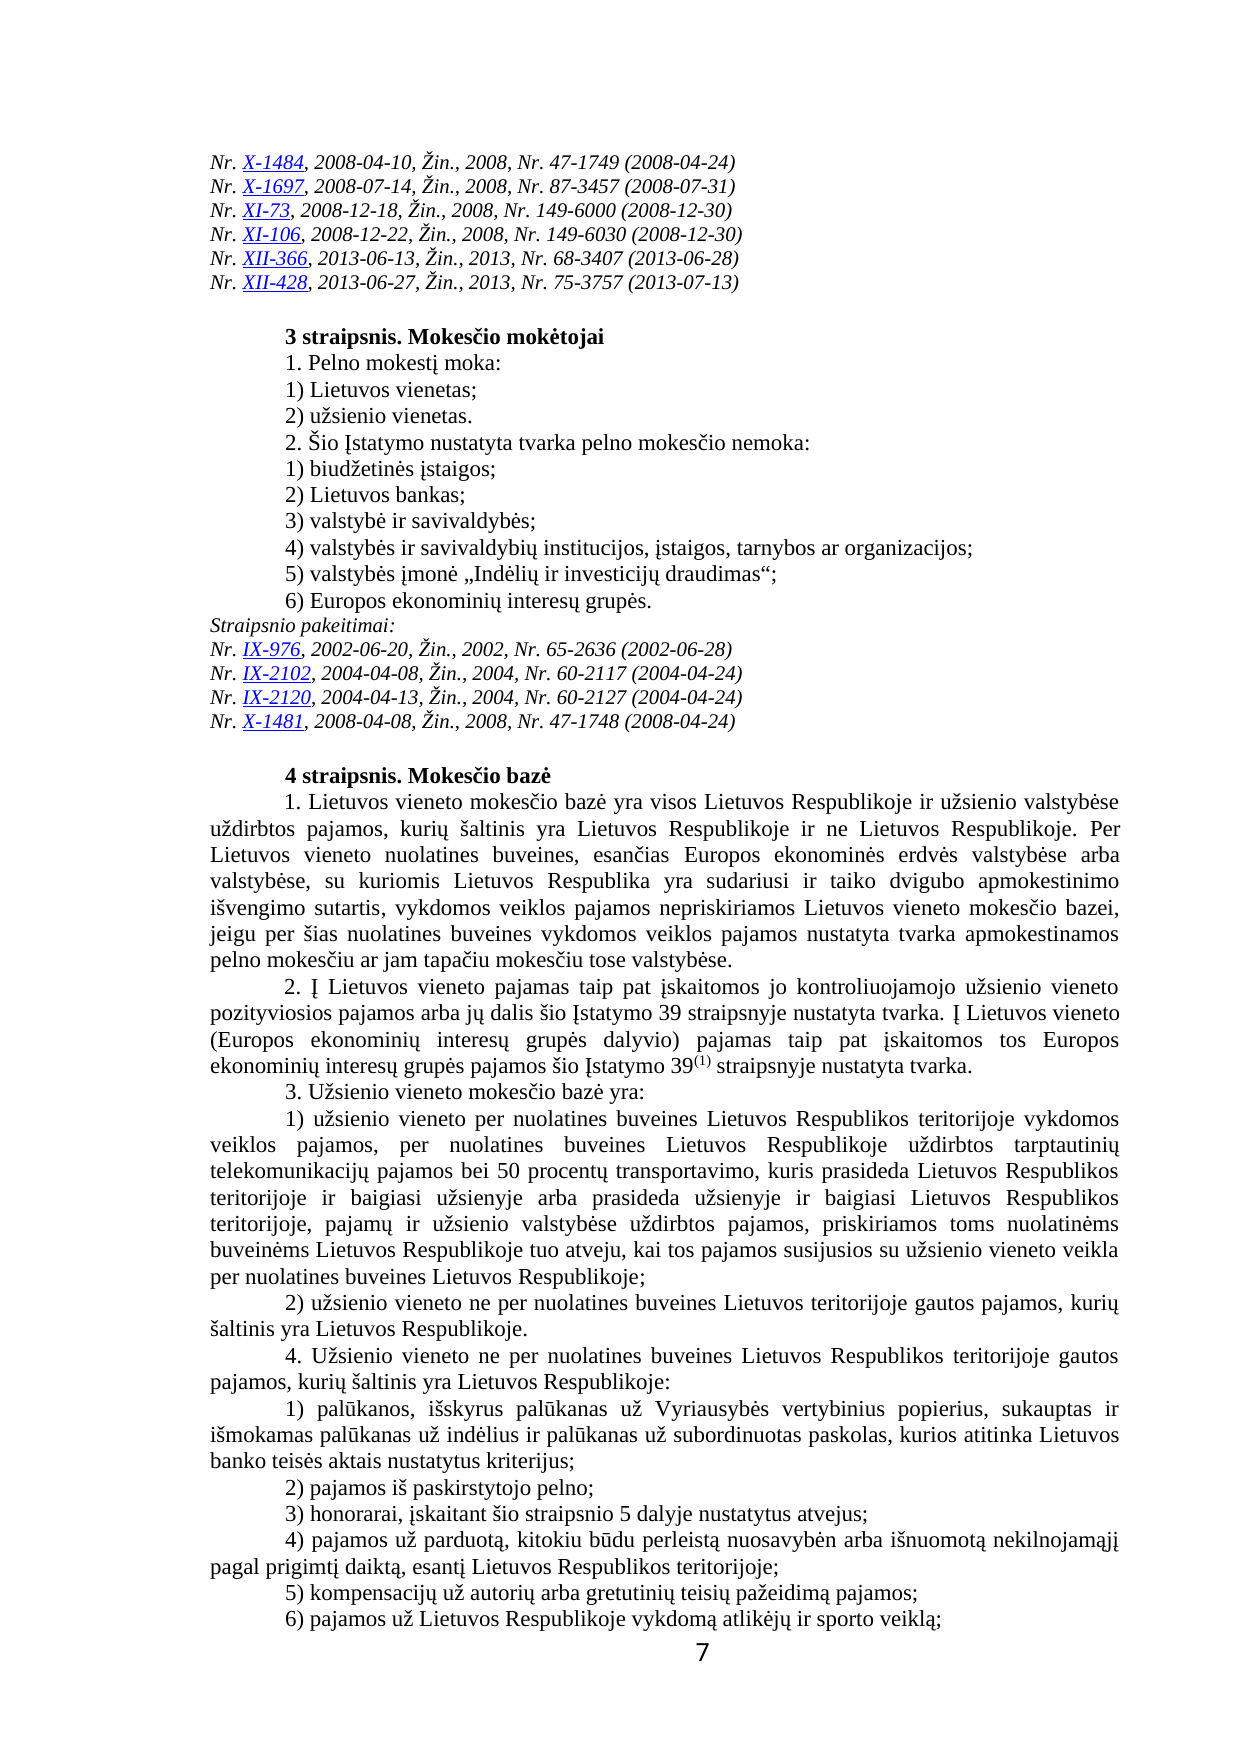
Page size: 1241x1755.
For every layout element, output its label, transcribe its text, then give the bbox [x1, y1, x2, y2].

text Nr. XII-366, 2013-06-13, Žin., 2013, Nr. 68-3407 (2013-06-28) [210, 246, 1120, 270]
text Nr. X-1697, 2008-07-14, Žin., 2008, Nr. 87-3457 (2008-07-31) [210, 174, 1120, 198]
text 1) palūkanos, išskyrus palūkanas už Vyriausybės vertybinius popierius, sukauptas ir išmokamas palūkanas už indėlius ir palūkanas už subordinuotas paskolas, kurios atitinka Lietuvos banko teisės aktais nustatytus kriterijus; [210, 1394, 1120, 1474]
text 1) biudžetinės įstaigos; [210, 455, 1120, 481]
text 1. Pelno mokestį moka: [210, 349, 1120, 376]
text 4. Užsienio vieneto ne per nuolatines buveines Lietuvos Respublikos teritorijoje gautos pajamos, kurių šaltinis yra Lietuvos Respublikoje: [210, 1342, 1120, 1394]
text Nr. IX-2120, 2004-04-13, Žin., 2004, Nr. 60-2127 (2004-04-24) [210, 685, 1120, 709]
text 6) Europos ekonominių interesų grupės. [210, 587, 1120, 613]
text Nr. IX-976, 2002-06-20, Žin., 2002, Nr. 65-2636 (2002-06-28) [210, 637, 1120, 661]
text 6) pajamos už Lietuvos Respublikoje vykdomą atlikėjų ir sporto veiklą; [210, 1605, 1120, 1632]
text 2. Šio Įstatymo nustatyta tvarka pelno mokesčio nemoka: [210, 428, 1120, 455]
text 1) Lietuvos vienetas; [210, 376, 1120, 402]
text 5) kompensacijų už autorių arba gretutinių teisių pažeidimą pajamos; [210, 1579, 1120, 1605]
text Nr. XI-73, 2008-12-18, Žin., 2008, Nr. 149-6000 (2008-12-30) [210, 198, 1120, 222]
text 4) valstybės ir savivaldybių institucijos, įstaigos, tarnybos ar organizacijos; [210, 534, 1120, 560]
text 2) pajamos iš paskirstytojo pelno; [210, 1474, 1120, 1500]
text Nr. XI-106, 2008-12-22, Žin., 2008, Nr. 149-6030 (2008-12-30) [210, 222, 1120, 246]
text 3) valstybė ir savivaldybės; [210, 508, 1120, 534]
text Nr. XII-428, 2013-06-27, Žin., 2013, Nr. 75-3757 (2013-07-13) [210, 270, 1120, 294]
text 1) užsienio vieneto per nuolatines buveines Lietuvos Respublikos teritorijoje vykdomos veiklos pajamos, per nuolatines buveines Lietuvos Respublikoje uždirbtos tarptautinių telekomunikacijų pajamos bei 50 procentų transportavimo, kuris prasideda Lietuvos Respublikos teritorijoje ir baigiasi užsienyje arba prasideda užsienyje ir baigiasi Lietuvos Respublikos teritorijoje, pajamų ir užsienio valstybėse uždirbtos pajamos, priskiriamos toms nuolatinėms buveinėms Lietuvos Respublikoje tuo atveju, kai tos pajamos susijusios su užsienio vieneto veikla per nuolatines buveines Lietuvos Respublikoje; [210, 1105, 1120, 1289]
text 5) valstybės įmonė „Indėlių ir investicijų draudimas“; [210, 560, 1120, 587]
text Nr. X-1484, 2008-04-10, Žin., 2008, Nr. 47-1749 (2008-04-24) [210, 150, 1120, 174]
text 3 straipsnis. Mokesčio mokėtojai [210, 323, 1120, 349]
text Straipsnio pakeitimai: [210, 613, 1120, 637]
text 2) užsienio vienetas. [210, 402, 1120, 428]
text 2) užsienio vieneto ne per nuolatines buveines Lietuvos teritorijoje gautos pajamos, kurių šaltinis yra Lietuvos Respublikoje. [210, 1289, 1120, 1342]
text 3. Užsienio vieneto mokesčio bazė yra: [210, 1078, 1120, 1105]
text 1. Lietuvos vieneto mokesčio bazė yra visos Lietuvos Respublikoje ir užsienio valstybėse uždirbtos pajamos, kurių šaltinis yra Lietuvos Respublikoje ir ne Lietuvos Respublikoje. Per Lietuvos vieneto nuolatines buveines, esančias Europos ekonominės erdvės valstybėse arba valstybėse, su kuriomis Lietuvos Respublika yra sudariusi ir taiko dvigubo apmokestinimo išvengimo sutartis, vykdomos veiklos pajamos nepriskiriamos Lietuvos vieneto mokesčio bazei, jeigu per šias nuolatines buveines vykdomos veiklos pajamos nustatyta tvarka apmokestinamos pelno mokesčiu ar jam tapačiu mokesčiu tose valstybėse. [210, 788, 1120, 973]
text Nr. IX-2102, 2004-04-08, Žin., 2004, Nr. 60-2117 (2004-04-24) [210, 661, 1120, 685]
text 2. Į Lietuvos vieneto pajamas taip pat įskaitomos jo kontroliuojamojo užsienio vieneto pozityviosios pajamos arba jų dalis šio Įstatymo 39 straipsnyje nustatyta tvarka. Į Lietuvos vieneto (Europos ekonominių interesų grupės dalyvio) pajamas taip pat įskaitomos tos Europos ekonominių interesų grupės pajamos šio Įstatymo 39(1) straipsnyje nustatyta tvarka. [210, 973, 1120, 1078]
text Nr. X-1481, 2008-04-08, Žin., 2008, Nr. 47-1748 (2008-04-24) [210, 709, 1120, 733]
text 3) honorarai, įskaitant šio straipsnio 5 dalyje nustatytus atvejus; [210, 1500, 1120, 1526]
text 4) pajamos už parduotą, kitokiu būdu perleistą nuosavybėn arba išnuomotą nekilnojamąjį pagal prigimtį daiktą, esantį Lietuvos Respublikos teritorijoje; [210, 1526, 1120, 1579]
text 4 straipsnis. Mokesčio bazė [210, 762, 1120, 788]
text 2) Lietuvos bankas; [210, 481, 1120, 508]
